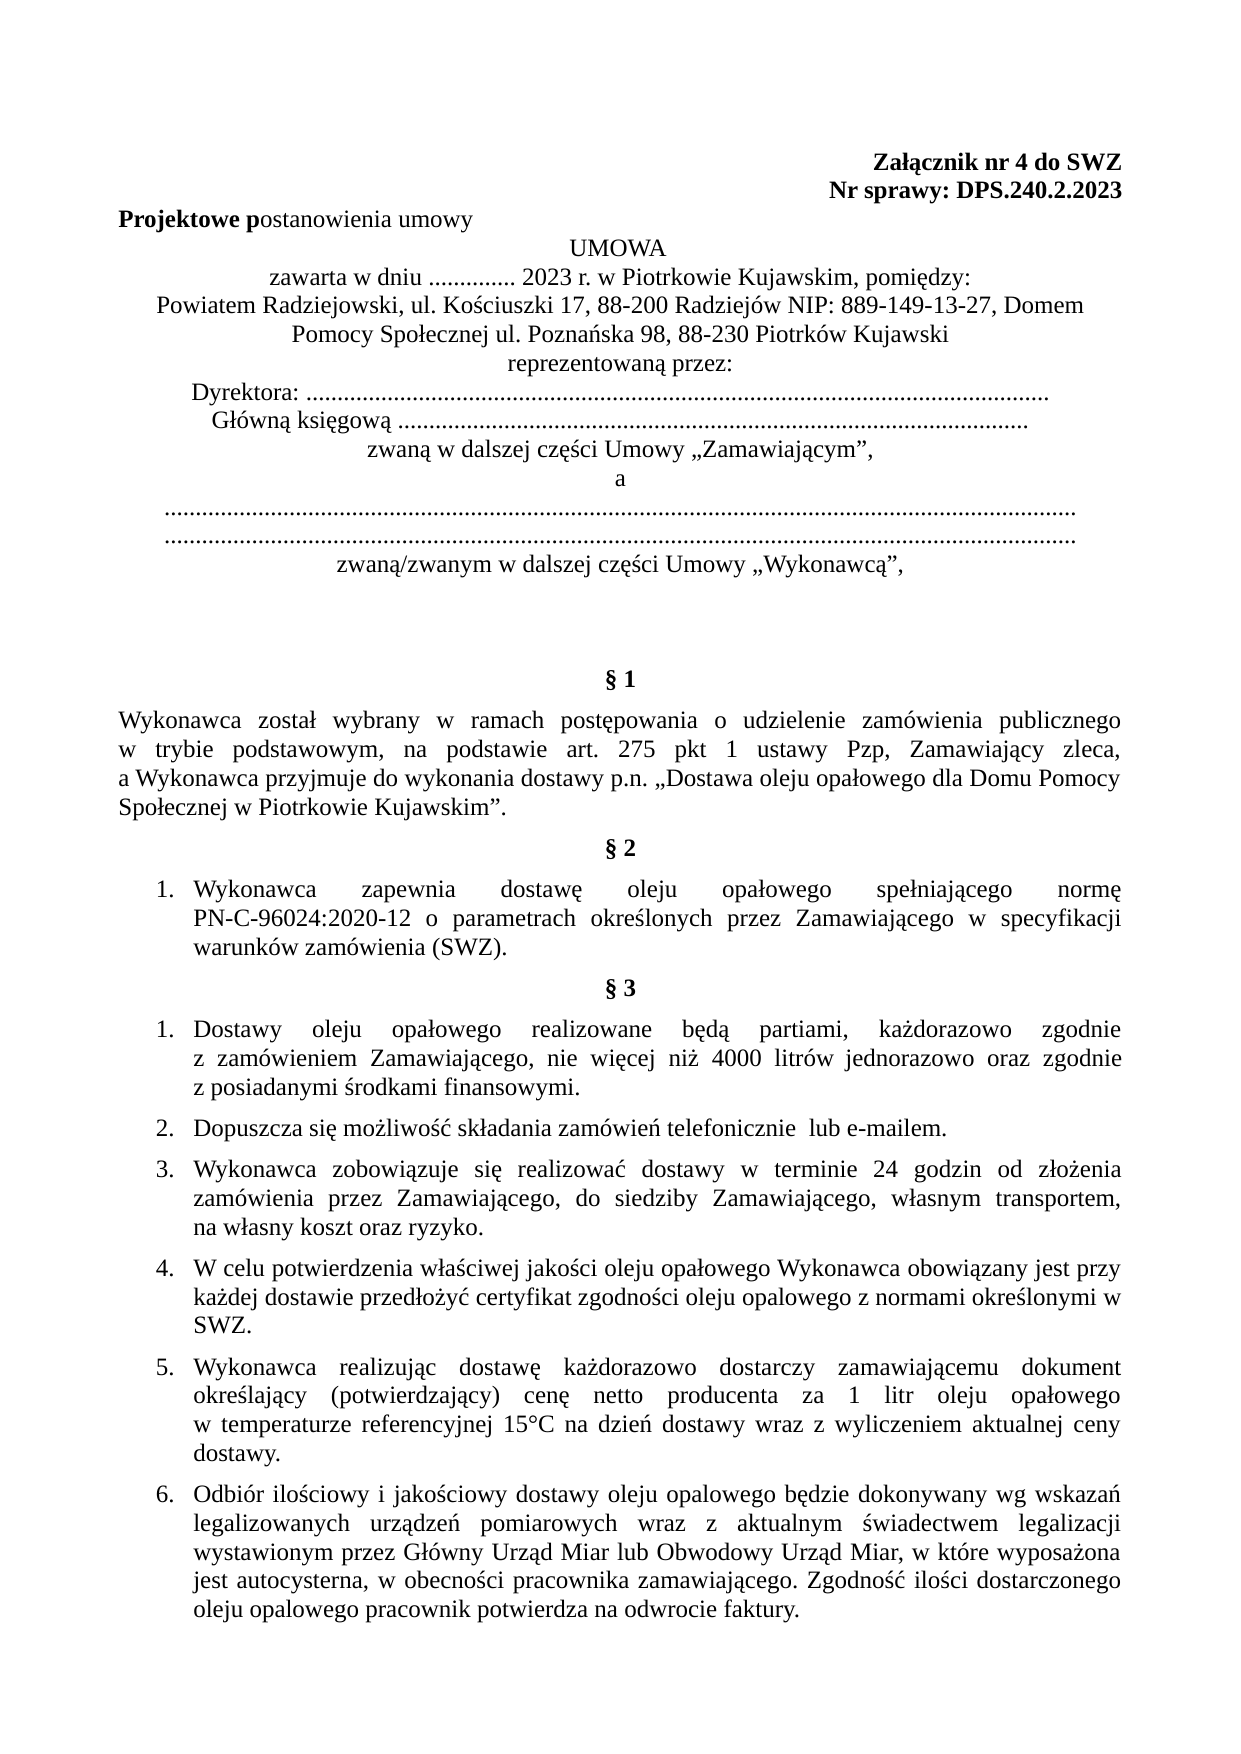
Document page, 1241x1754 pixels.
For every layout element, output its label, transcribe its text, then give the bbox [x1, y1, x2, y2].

list Odbiór ilościowy i jakościowy dostawy oleju opalowego będzie dokonywany wg wskazań legalizowanych urządzeń pomiarowych wraz z aktualnym świadectwem legalizacji wystawionym przez Główny Urząd Miar lub Obwodowy Urząd Miar, w które wyposażona jest autocysterna, w obecności pracownika zamawiającego. Zgodność ilości dostarczonego oleju opalowego pracownik potwierdza na odwrocie faktury. [156, 1479, 1122, 1623]
text Dyrektora: ....................................................................................................................... Główną księgową ..................................................................................................... zwaną w dalszej części Umowy „Zamawiającym”, a .................................................................................................................................................. .................................................................................................................................................. zwaną/zwanym w dalszej części Umowy „Wykonawcą”, [118, 377, 1122, 607]
text Załącznik nr 4 do SWZ [118, 147, 1122, 176]
text Projektowe postanowienia umowy [118, 204, 1122, 233]
list Wykonawca realizując dostawę każdorazowo dostarczy zamawiającemu dokument określający (potwierdzający) cenę netto producenta za 1 litr oleju opałowego w temperaturze referencyjnej 15°C na dzień dostawy wraz z wyliczeniem aktualnej ceny dostawy. [156, 1352, 1122, 1467]
text Wykonawca został wybrany w ramach postępowania o udzielenie zamówienia publicznego w trybie podstawowym, na podstawie art. 275 pkt 1 ustawy Pzp, Zamawiający zleca, a Wykonawca przyjmuje do wykonania dostawy p.n. „Dostawa oleju opałowego dla Domu Pomocy Społecznej w Piotrkowie Kujawskim”. [118, 706, 1122, 821]
list W celu potwierdzenia właściwej jakości oleju opałowego Wykonawca obowiązany jest przy każdej dostawie przedłożyć certyfikat zgodności oleju opalowego z normami określonymi w SWZ. [156, 1253, 1122, 1339]
list Wykonawca zapewnia dostawę oleju opałowego spełniającego normę PN-C-96024:2020-12 o parametrach określonych przez Zamawiającego w specyfikacji warunków zamówienia (SWZ). [156, 874, 1122, 961]
list Dopuszcza się możliwość składania zamówień telefonicznie lub e-mailem. [156, 1113, 1122, 1142]
text UMOWA [118, 233, 1122, 262]
list Dostawy oleju opałowego realizowane będą partiami, każdorazowo zgodnie z zamówieniem Zamawiającego, nie więcej niż 4000 litrów jednorazowo oraz zgodnie z posiadanymi środkami finansowymi. [156, 1014, 1122, 1101]
text § 2 [118, 833, 1122, 862]
text zawarta w dniu .............. 2023 r. w Piotrkowie Kujawskim, pomiędzy: Powiatem Radziejowski, ul. Kościuszki 17, 88-200 Radziejów NIP: 889-149-13-27, Domem Pomocy Społecznej ul. Poznańska 98, 88-230 Piotrków Kujawski reprezentowaną przez: [118, 262, 1122, 377]
text § 1 [118, 664, 1122, 693]
text Nr sprawy: DPS.240.2.2023 [118, 176, 1122, 204]
text § 3 [118, 973, 1122, 1002]
list Wykonawca zobowiązuje się realizować dostawy w terminie 24 godzin od złożenia zamówienia przez Zamawiającego, do siedziby Zamawiającego, własnym transportem, na własny koszt oraz ryzyko. [156, 1154, 1122, 1241]
